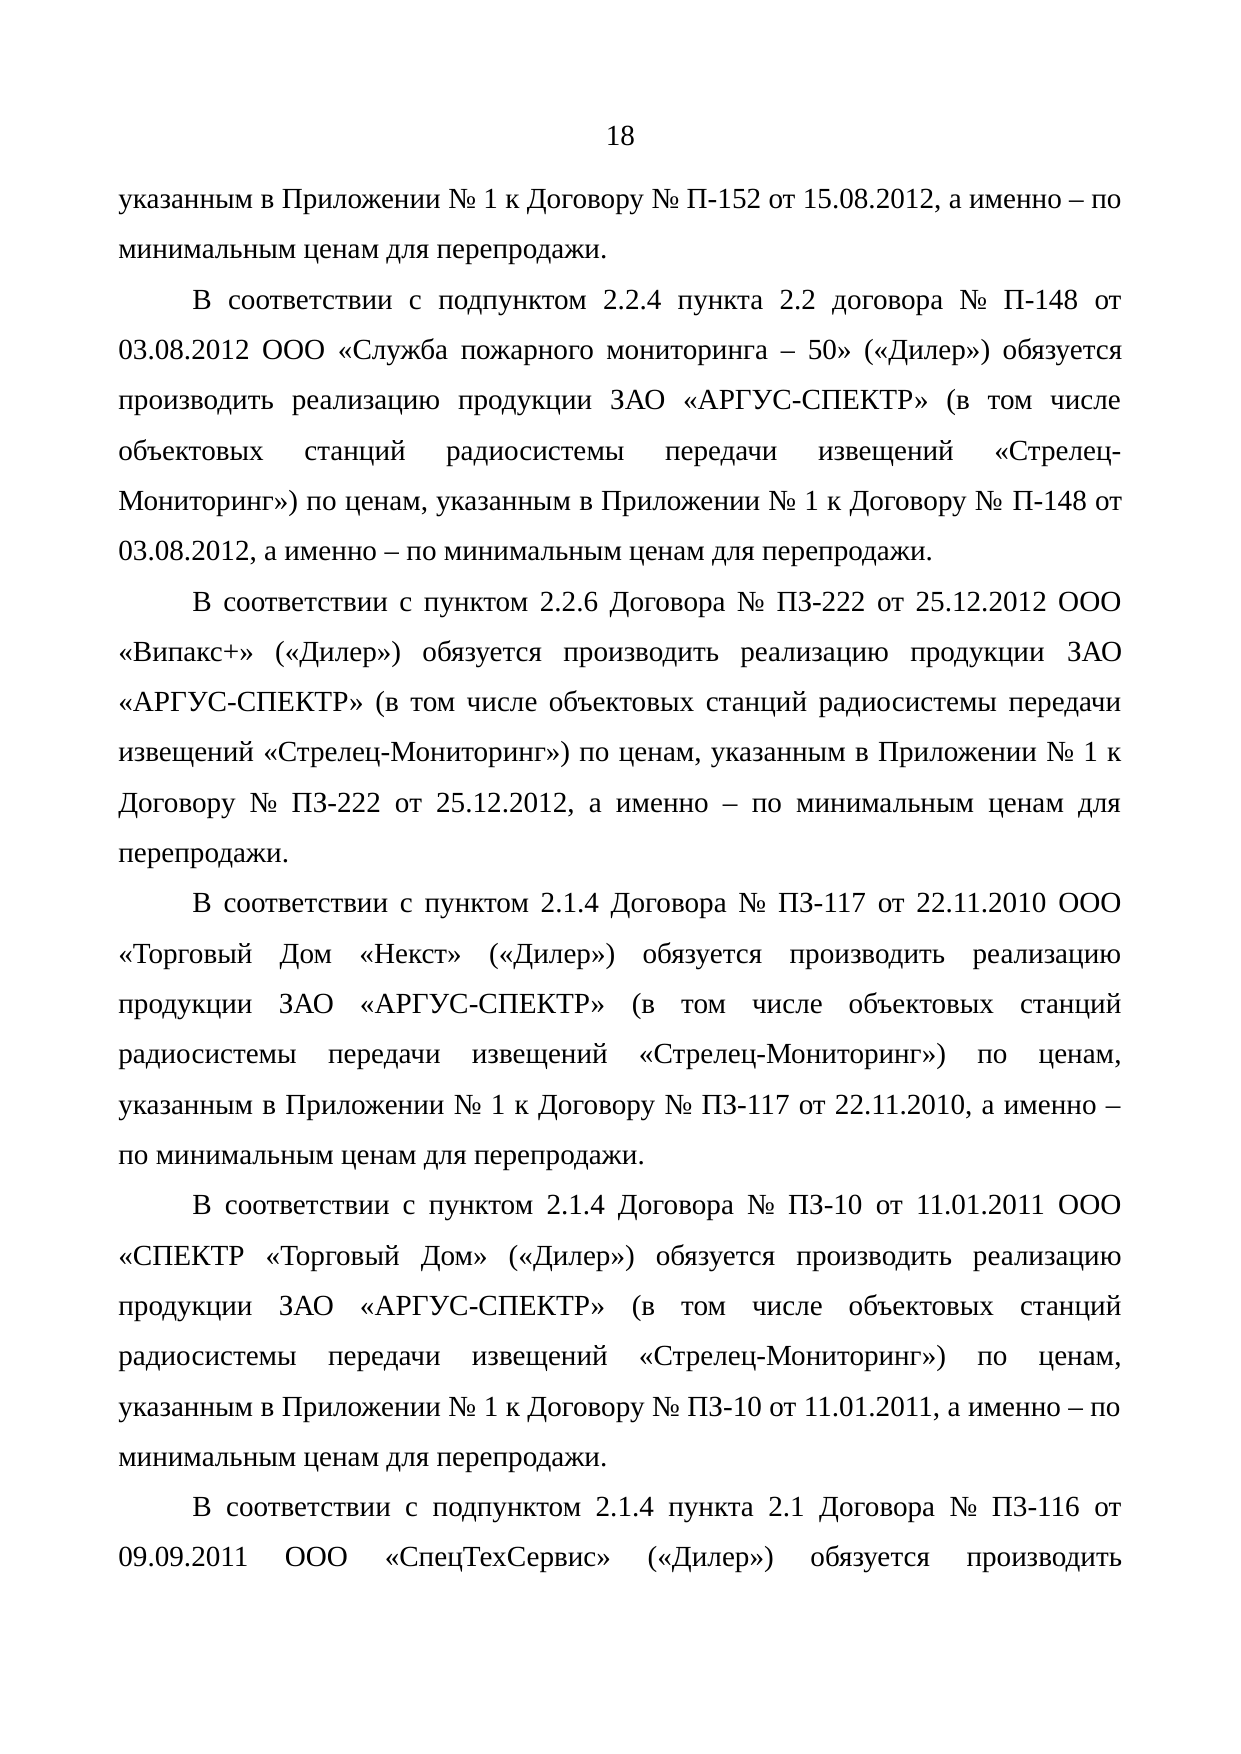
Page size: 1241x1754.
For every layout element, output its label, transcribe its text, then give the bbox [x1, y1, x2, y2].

text указанным в Приложении № 1 к Договору № П-152 от 15.08.2012, а именно – по минимальным ценам для перепродажи. [118, 181, 1122, 265]
text В соответствии с подпунктом 2.1.4 пункта 2.1 Договора № П3-116 от 09.09.2011 ООО «СпецТехСервис» («Дилер») обязуется производить [118, 1489, 1122, 1573]
text В соответствии с подпунктом 2.2.4 пункта 2.2 договора № П-148 от 03.08.2012 ООО «Служба пожарного мониторинга – 50» («Дилер») обязуется производить реализацию продукции ЗАО «АРГУС-СПЕКТР» (в том числе объектовых станций радиосистемы передачи извещений «Стрелец-Мониторинг») по ценам, указанным в Приложении № 1 к Договору № П-148 от 03.08.2012, а именно – по минимальным ценам для перепродажи. [118, 282, 1122, 567]
text В соответствии с пунктом 2.1.4 Договора № ПЗ-10 от 11.01.2011 ООО «СПЕКТР «Торговый Дом» («Дилер») обязуется производить реализацию продукции ЗАО «АРГУС-СПЕКТР» (в том числе объектовых станций радиосистемы передачи извещений «Стрелец-Мониторинг») по ценам, указанным в Приложении № 1 к Договору № ПЗ-10 от 11.01.2011, а именно – по минимальным ценам для перепродажи. [118, 1187, 1122, 1472]
text В соответствии с пунктом 2.2.6 Договора № ПЗ-222 от 25.12.2012 ООО «Випакс+» («Дилер») обязуется производить реализацию продукции ЗАО «АРГУС-СПЕКТР» (в том числе объектовых станций радиосистемы передачи извещений «Стрелец-Мониторинг») по ценам, указанным в Приложении № 1 к Договору № ПЗ-222 от 25.12.2012, а именно – по минимальным ценам для перепродажи. [118, 584, 1122, 869]
text В соответствии с пунктом 2.1.4 Договора № ПЗ-117 от 22.11.2010 ООО «Торговый Дом «Некст» («Дилер») обязуется производить реализацию продукции ЗАО «АРГУС-СПЕКТР» (в том числе объектовых станций радиосистемы передачи извещений «Стрелец-Мониторинг») по ценам, указанным в Приложении № 1 к Договору № ПЗ-117 от 22.11.2010, а именно – по минимальным ценам для перепродажи. [118, 886, 1122, 1171]
